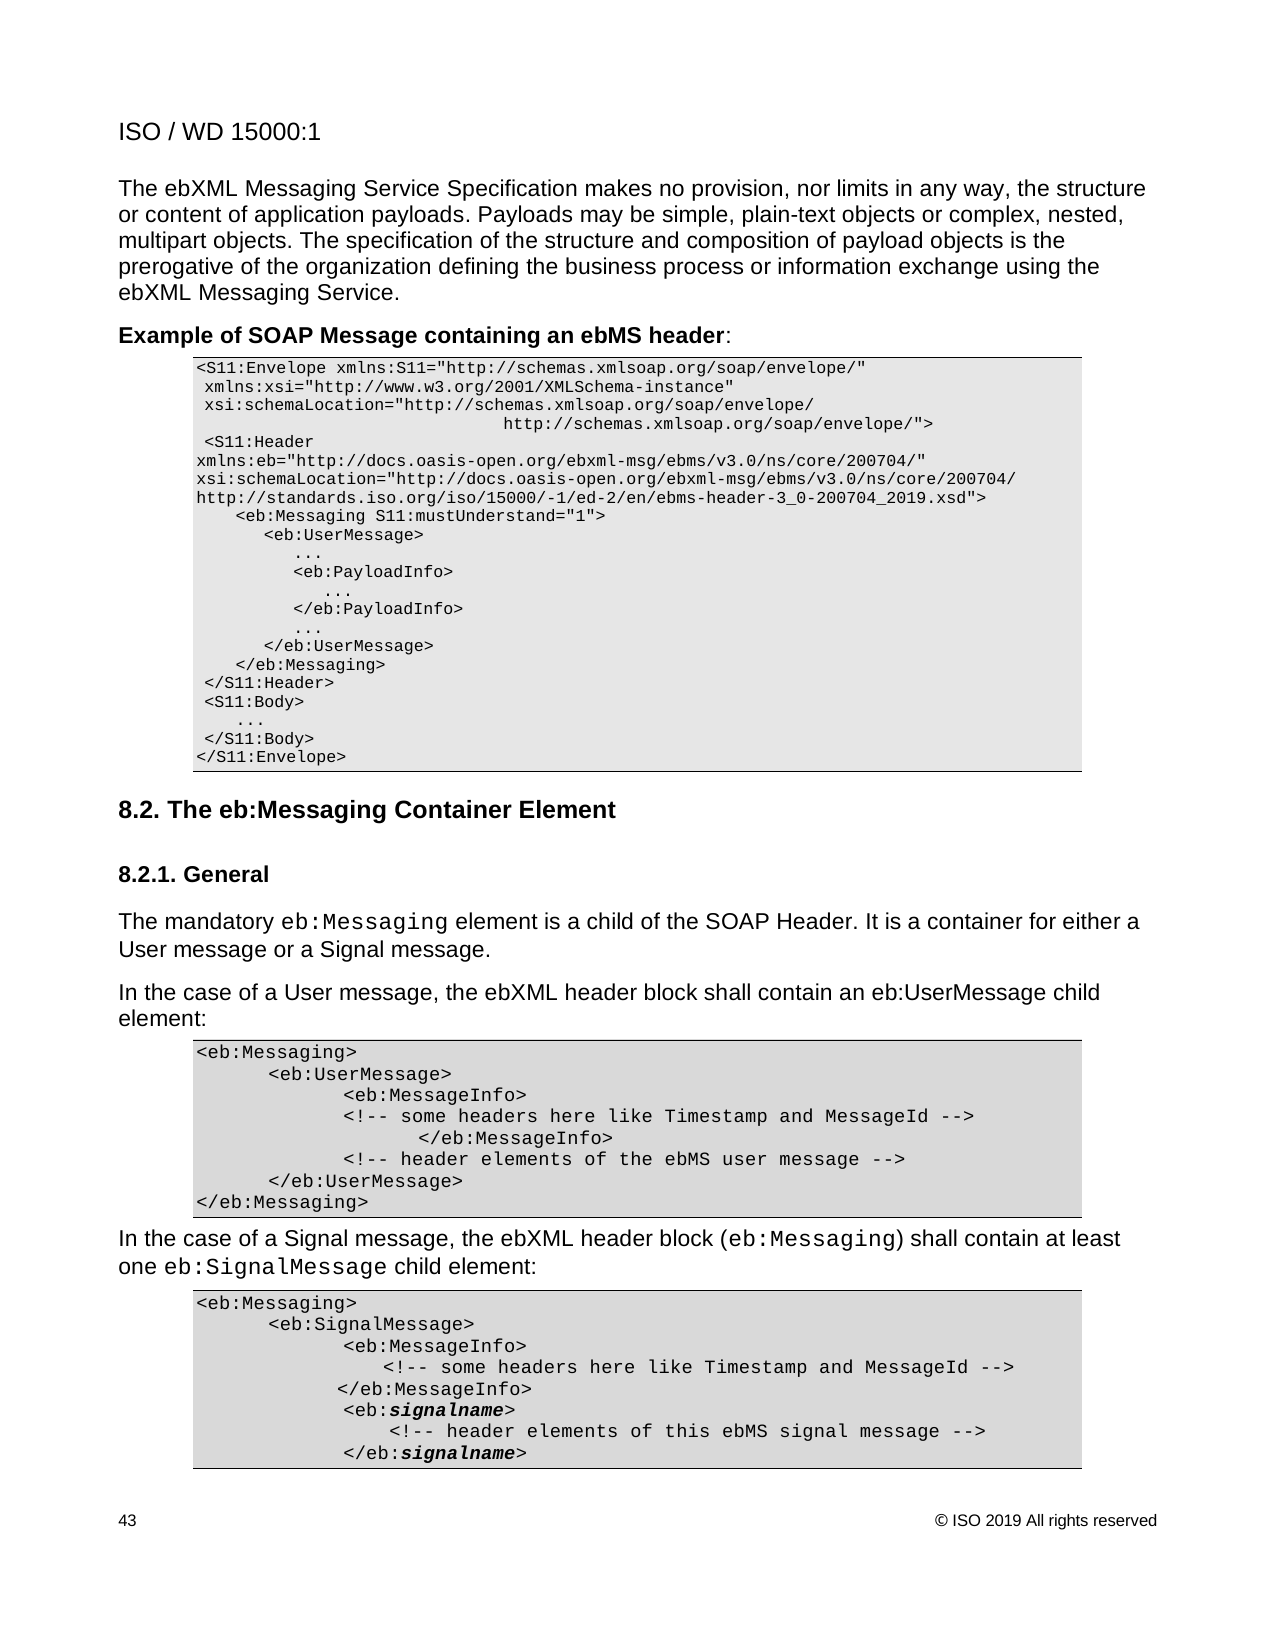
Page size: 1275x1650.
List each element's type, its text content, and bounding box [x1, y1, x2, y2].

text </eb:PayloadInfo> [193, 598, 1082, 616]
text <eb:signalname> [193, 1397, 1082, 1419]
text ... [193, 579, 1082, 598]
subtitle The eb:Messaging Container Element [118, 796, 1157, 824]
text <eb:PayloadInfo> [193, 561, 1082, 579]
text </eb:Messaging> [193, 653, 1082, 672]
text xsi:schemaLocation="http://docs.oasis-open.org/ebxml-msg/ebms/v3.0/ns/core/200704/ [193, 468, 1082, 487]
subtitle General [118, 861, 1157, 887]
text </S11:Body> [193, 728, 1082, 746]
text </eb:MessageInfo> [193, 1376, 1082, 1397]
text <eb:MessageInfo> [193, 1082, 1082, 1104]
text ... [193, 709, 1082, 728]
text http://schemas.xmlsoap.org/soap/envelope/"> [193, 412, 1082, 431]
text ... [193, 542, 1082, 561]
text Example of SOAP Message containing an ebMS header: [118, 322, 1157, 348]
text </eb:MessageInfo> [193, 1125, 1082, 1147]
text xsi:schemaLocation="http://schemas.xmlsoap.org/soap/envelope/ [193, 394, 1082, 412]
text The mandatory eb:Messaging element is a child of the SOAP Header. It is a container for either a User message or a Signal message. [118, 908, 1157, 962]
text <S11:Header [193, 431, 1082, 449]
text </eb:UserMessage> [193, 635, 1082, 653]
text xmlns:eb="http://docs.oasis-open.org/ebxml-msg/ebms/v3.0/ns/core/200704/" [193, 449, 1082, 468]
text xmlns:xsi="http://www.w3.org/2001/XMLSchema-instance" [193, 375, 1082, 394]
text <eb:Messaging S11:mustUnderstand="1"> [193, 505, 1082, 524]
text </S11:Header> [193, 672, 1082, 691]
text ... [193, 616, 1082, 635]
text <!-- header elements of the ebMS user message --> [193, 1147, 1082, 1168]
text The ebXML Messaging Service Specification makes no provision, nor limits in any way, the structure or content of application payloads. Payloads may be simple, plain-text objects or complex, nested, multipart objects. The specification of the structure and composition of payload objects is the prerogative of the organization defining the business process or information exchange using the ebXML Messaging Service. [118, 176, 1157, 306]
text <S11:Body> [193, 691, 1082, 709]
text </eb:signalname> [193, 1440, 1082, 1468]
text <S11:Envelope xmlns:S11="http://schemas.xmlsoap.org/soap/envelope/" [193, 358, 1082, 375]
text <!-- some headers here like Timestamp and MessageId --> [193, 1104, 1082, 1125]
text </eb:Messaging> [193, 1190, 1082, 1217]
text <eb:MessageInfo> [193, 1333, 1082, 1354]
text In the case of a Signal message, the ebXML header block (eb:Messaging) shall contain at least one eb:SignalMessage child element: [118, 1226, 1157, 1282]
text <!-- some headers here like Timestamp and MessageId --> [193, 1354, 1082, 1376]
text <eb:Messaging> [193, 1041, 1082, 1061]
text <eb:SignalMessage> [193, 1312, 1082, 1333]
text <eb:UserMessage> [193, 524, 1082, 542]
text In the case of a User message, the ebXML header block shall contain an eb:UserMessage child element: [118, 979, 1157, 1031]
text </S11:Envelope> [193, 746, 1082, 771]
text <eb:UserMessage> [193, 1061, 1082, 1082]
text <eb:Messaging> [193, 1291, 1082, 1312]
text </eb:UserMessage> [193, 1168, 1082, 1190]
text <!-- header elements of this ebMS signal message --> [193, 1419, 1082, 1440]
text http://standards.iso.org/iso/15000/-1/ed-2/en/ebms-header-3_0-200704_2019.xsd"> [193, 487, 1082, 505]
